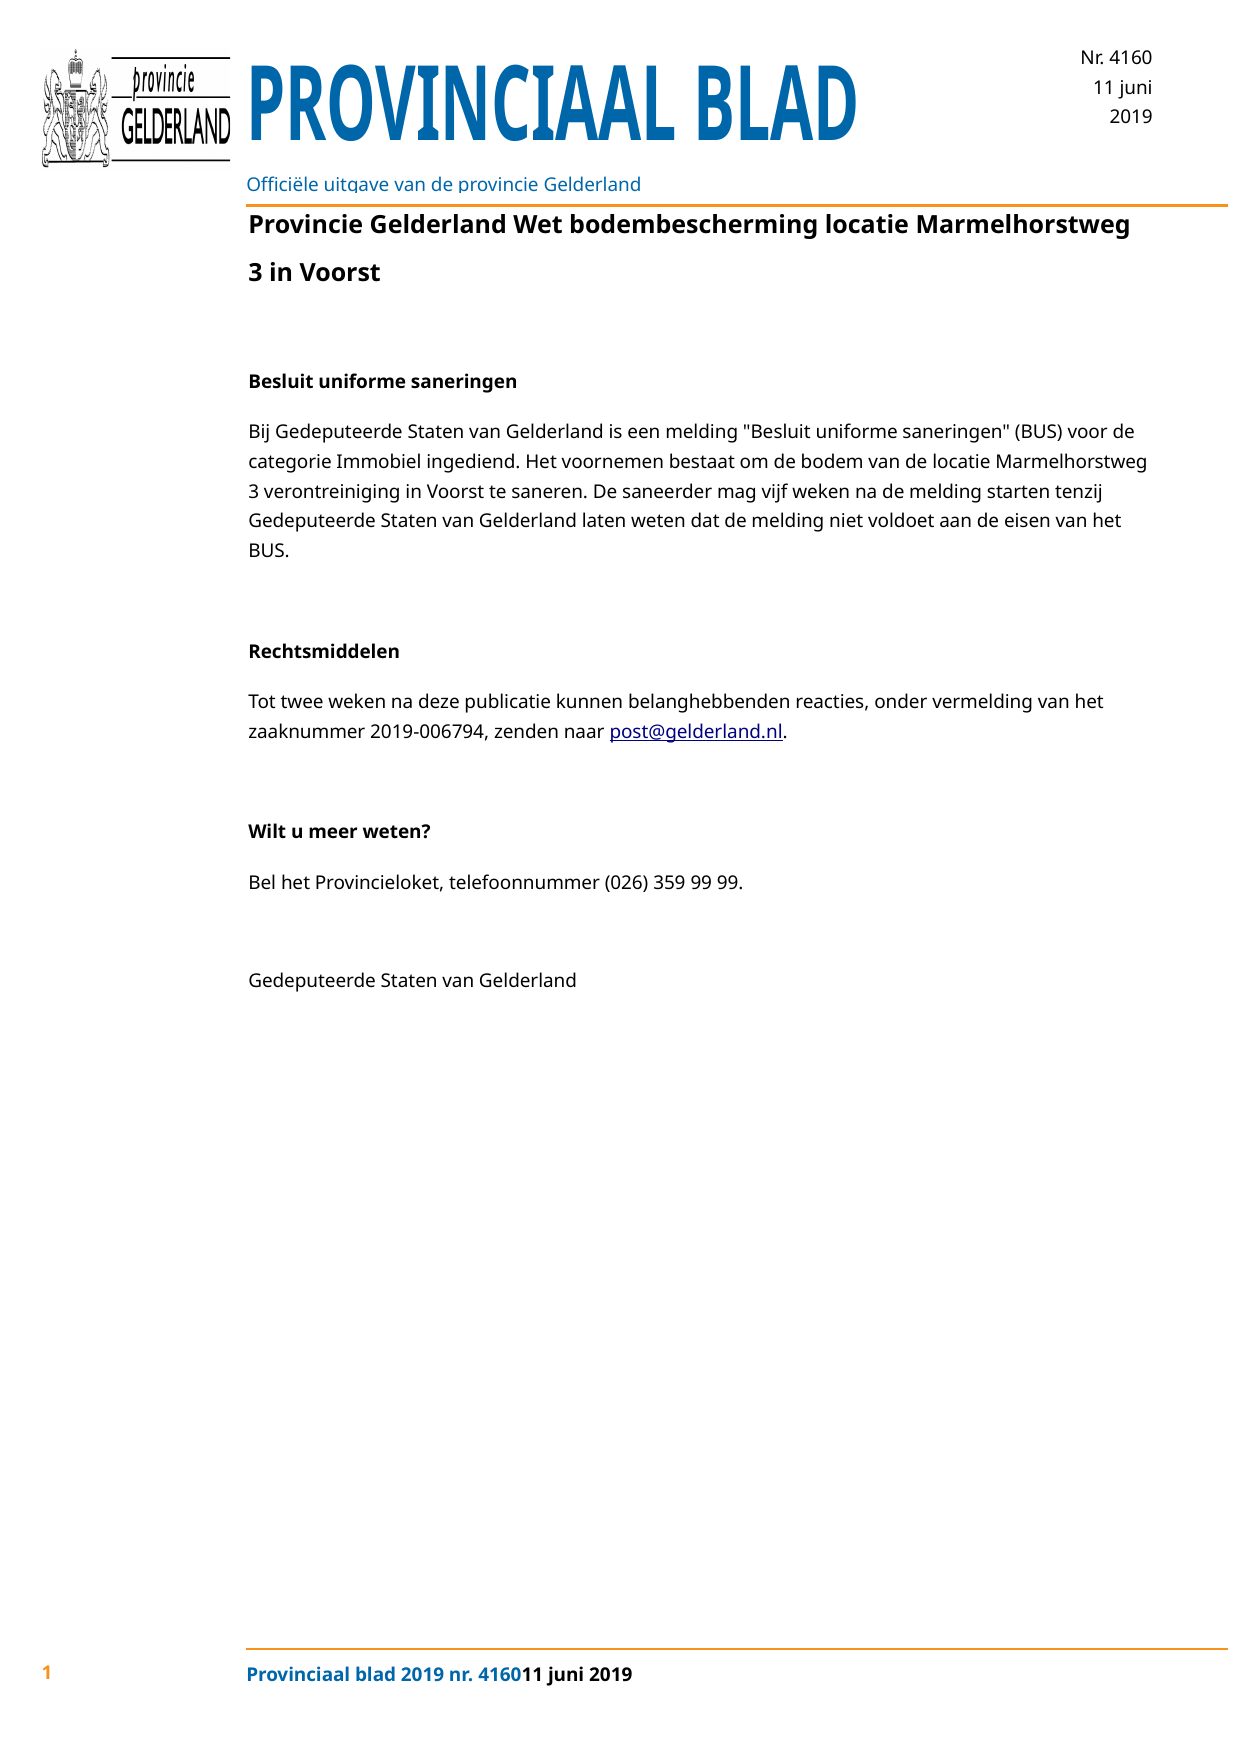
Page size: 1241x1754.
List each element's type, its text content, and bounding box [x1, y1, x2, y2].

picture [41, 47, 231, 172]
text Besluit uniforme saneringen [248, 368, 1152, 394]
text Tot twee weken na deze publicatie kunnen belanghebbenden reacties, onder vermelding van het zaaknummer 2019-006794, zenden naar post@gelderland.nl. [248, 688, 1152, 744]
text Gedeputeerde Staten van Gelderland [248, 967, 1152, 993]
text Bij Gedeputeerde Staten van Gelderland is een melding "Besluit uniforme saneringen" (BUS) voor de categorie Immobiel ingediend. Het voornemen bestaat om de bodem van de locatie Marmelhorstweg 3 verontreiniging in Voorst te saneren. De saneerder mag vijf weken na de melding starten tenzij Gedeputeerde Staten van Gelderland laten weten dat de melding niet voldoet aan de eisen van het BUS. [248, 419, 1152, 563]
text Provincie Gelderland Wet bodembescherming locatie Marmelhorstweg 3 in Voorst [248, 207, 1152, 288]
text Bel het Provincieloket, telefoonnummer (026) 359 99 99. [248, 869, 1152, 895]
text Wilt u meer weten? [248, 819, 1152, 844]
text Rechtsmiddelen [248, 638, 1152, 664]
